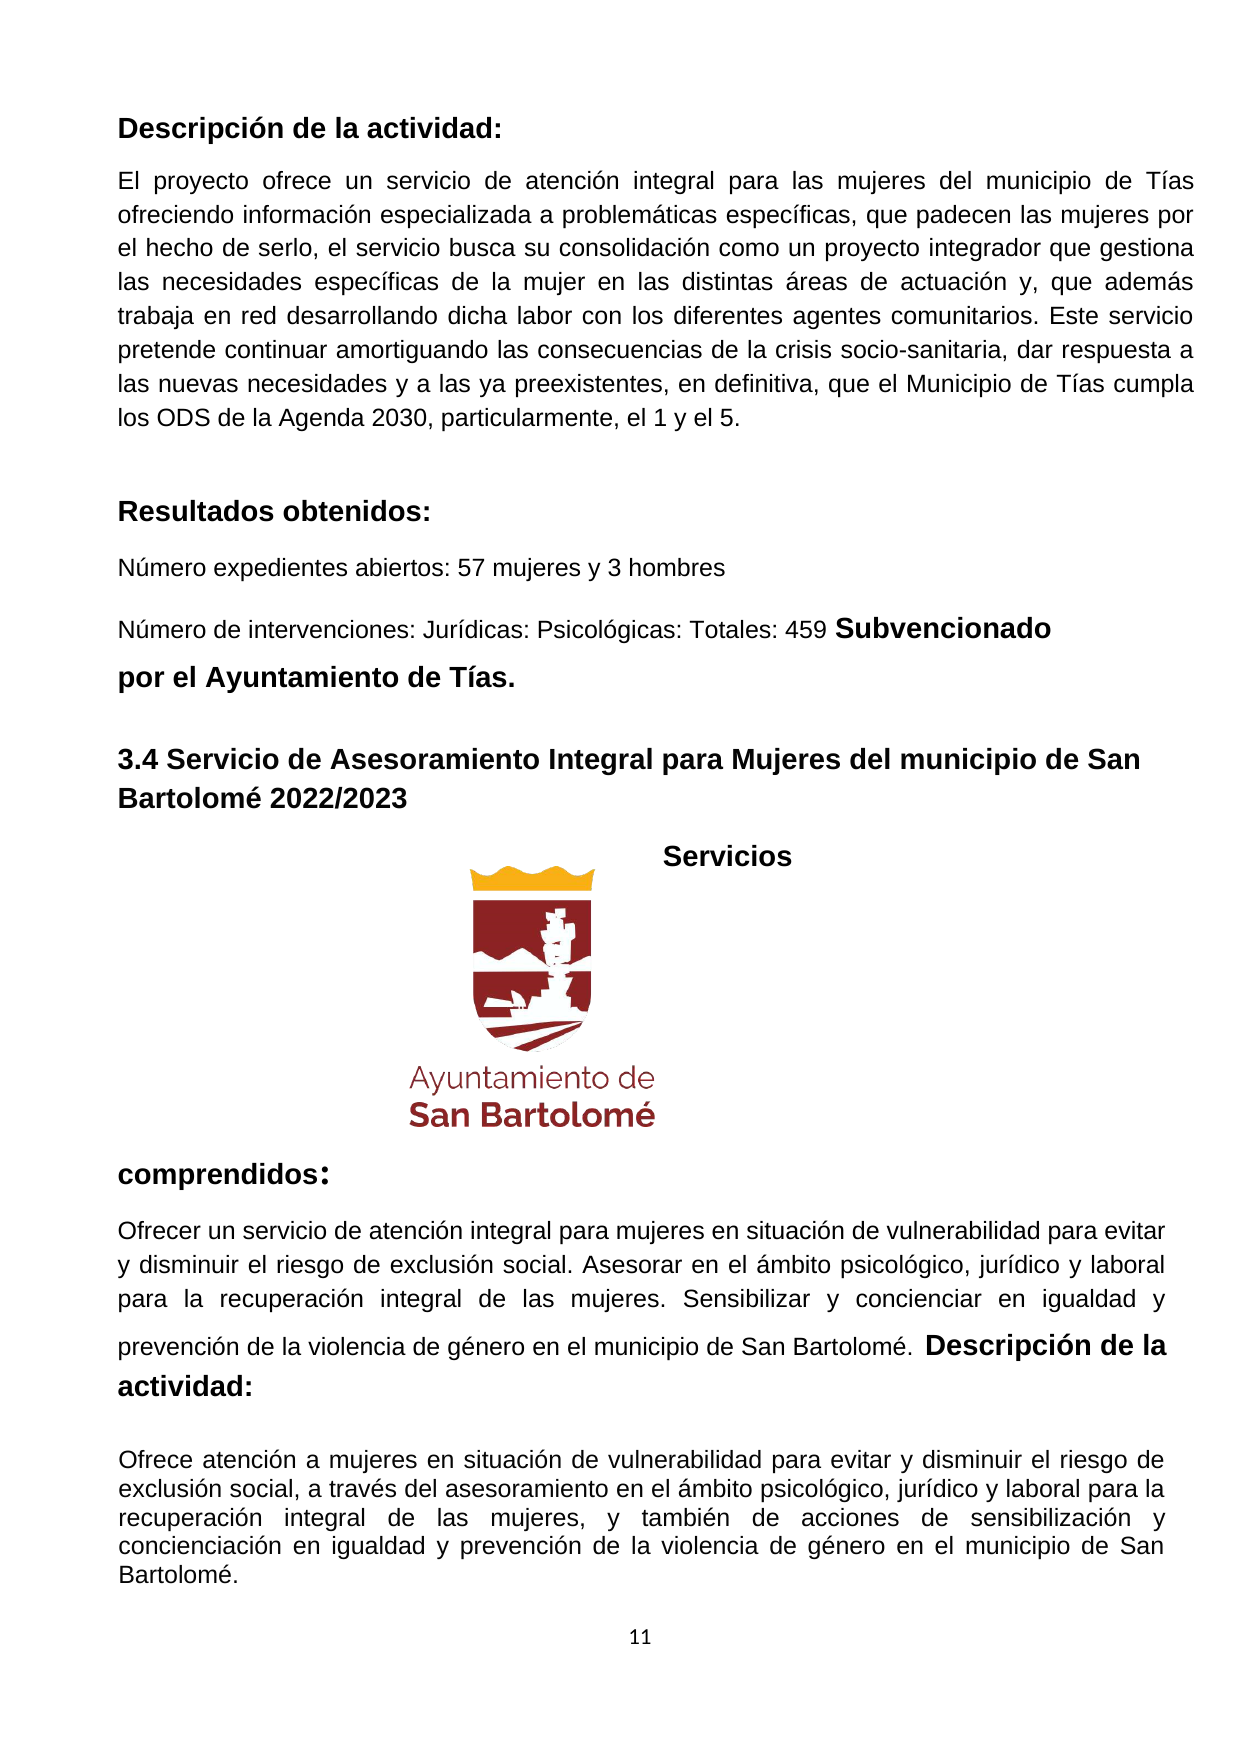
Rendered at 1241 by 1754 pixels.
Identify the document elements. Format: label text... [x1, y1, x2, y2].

text Descripción de la actividad: [117, 111, 1167, 144]
text Número de intervenciones: Jurídicas: Psicológicas: Totales: 459 Subvencionado por el Ayuntamiento de Tías. [117, 611, 1052, 693]
text Ofrecer un servicio de atención integral para mujeres en situación de vulnerabilidad para evitar y disminuir el riesgo de exclusión social. Asesorar en el ámbito psicológico, jurídico y laboral para la recuperación integral de las mujeres. Sensibilizar y concienciar en igualdad y prevención de la violencia de género en el municipio de San Bartolomé. Descripción de la actividad: [117, 1216, 1167, 1403]
text El proyecto ofrece un servicio de atención integral para las mujeres del municipio de Tías ofreciendo información especializada a problemáticas específicas, que padecen las mujeres por el hecho de serlo, el servicio busca su consolidación como un proyecto integrador que gestiona las necesidades específicas de la mujer en las distintas áreas de actuación y, que además trabaja en red desarrollando dicha labor con los diferentes agentes comunitarios. Este servicio pretende continuar amortiguando las consecuencias de la crisis socio-sanitaria, dar respuesta a las nuevas necesidades y a las ya preexistentes, en definitiva, que el Municipio de Tías cumpla los ODS de la Agenda 2030, particularmente, el 1 y el 5. [117, 166, 1196, 431]
text 3.4 Servicio de Asesoramiento Integral para Mujeres del municipio de San Bartolomé 2022/2023 [117, 742, 1233, 814]
text Ofrece atención a mujeres en situación de vulnerabilidad para evitar y disminuir el riesgo de exclusión social, a través del asesoramiento en el ámbito psicológico, jurídico y laboral para la recuperación integral de las mujeres, y también de acciones de sensibilización y concienciación en igualdad y prevención de la violencia de género en el municipio de San Bartolomé. [118, 1445, 1167, 1589]
text Resultados obtenidos: [117, 494, 1167, 528]
text Servicios comprendidos: [117, 839, 793, 1193]
text Número expedientes abiertos: 57 mujeres y 3 hombres [117, 553, 1167, 582]
